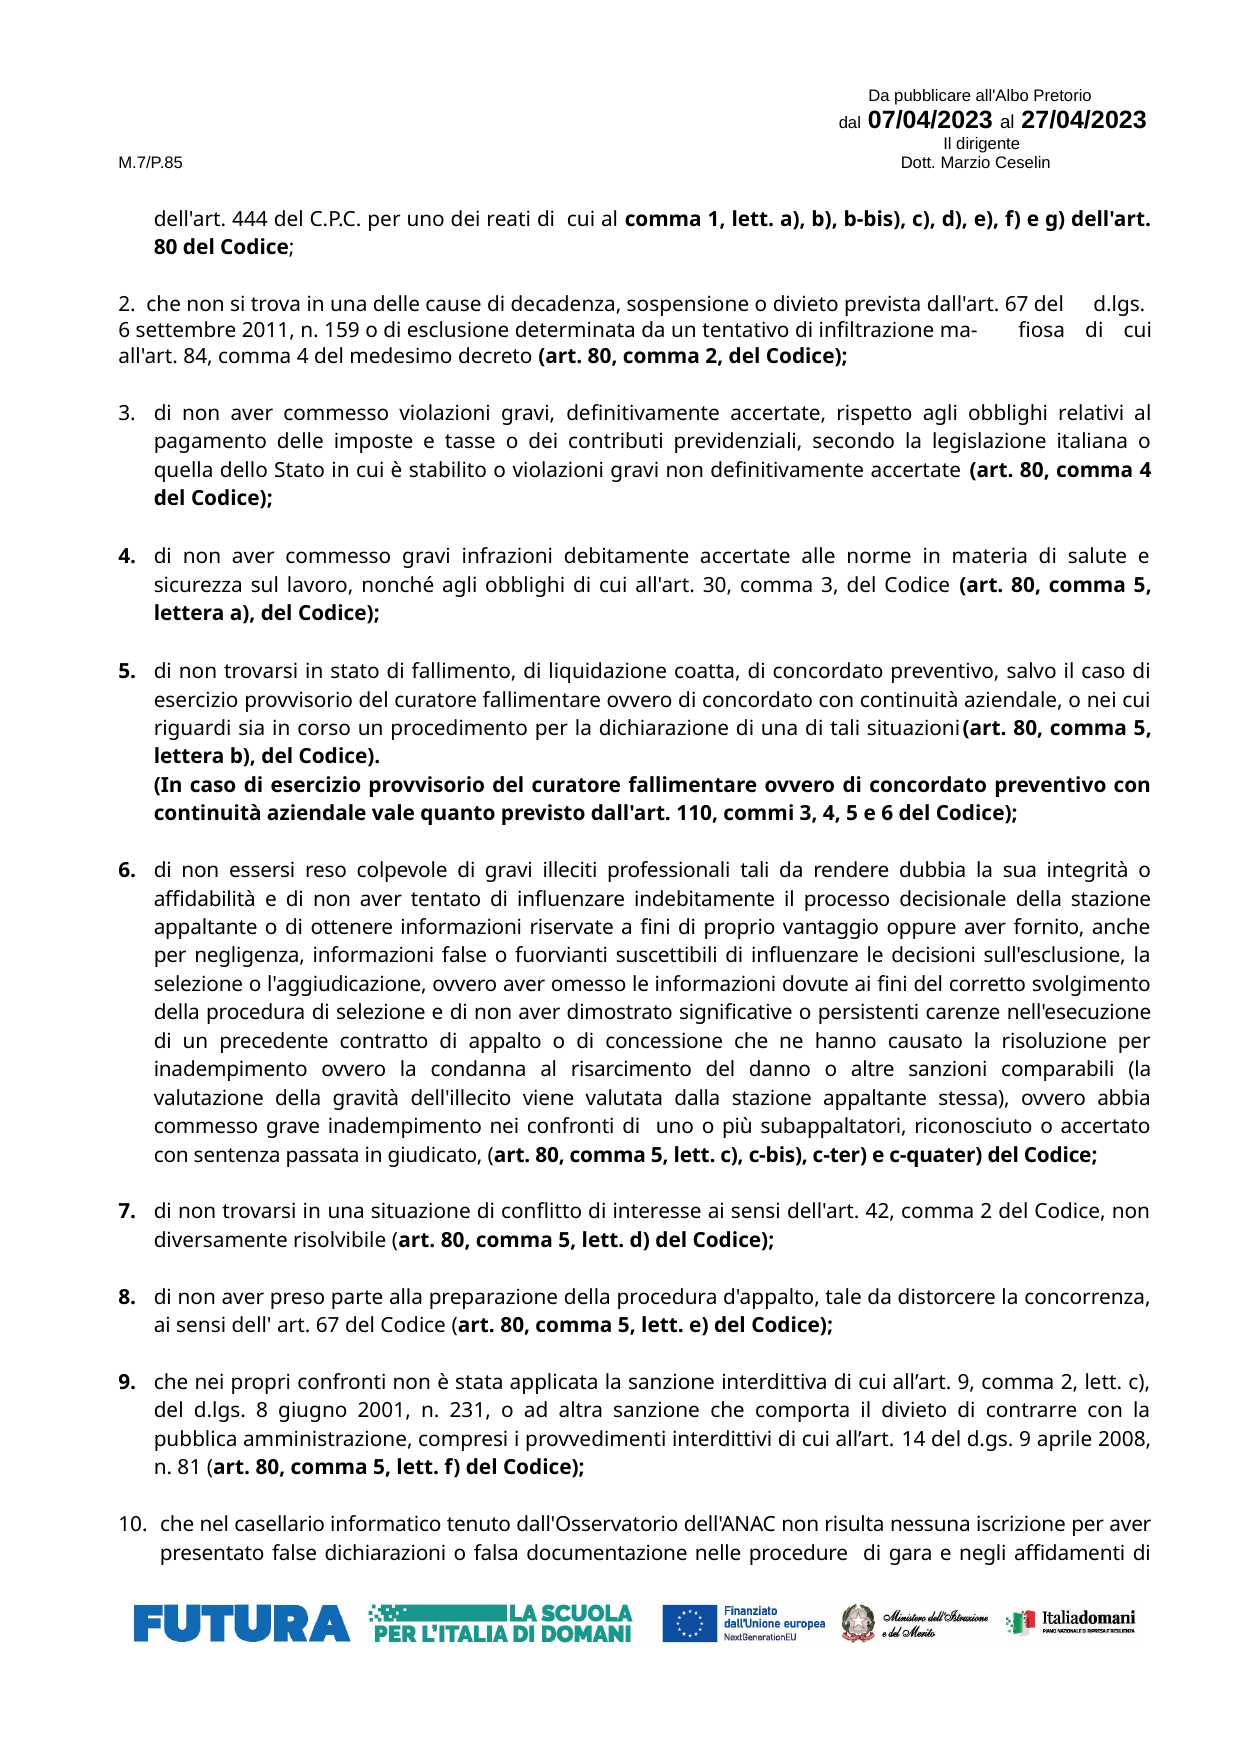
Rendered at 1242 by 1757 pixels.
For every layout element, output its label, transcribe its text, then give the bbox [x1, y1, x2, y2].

list di non trovarsi in una situazione di conflitto di interesse ai sensi dell'art. 42, comma 2 del Codice, non diversamente risolvibile (art. 80, comma 5, lett. d) del Codice); [118, 1197, 1152, 1253]
list che nei propri confronti non è stata applicata la sanzione interdittiva di cui all’art. 9, comma 2, lett. c), del d.lgs. 8 giugno 2001, n. 231, o ad altra sanzione che comporta il divieto di contrarre con la pubblica amministrazione, compresi i provvedimenti interdittivi di cui all’art. 14 del d.gs. 9 aprile 2008, n. 81 (art. 80, comma 5, lett. f) del Codice); [118, 1367, 1152, 1481]
list dell'art. 444 del C.P.C. per uno dei reati di cui al comma 1, lett. a), b), b-bis), c), d), e), f) e g) dell'art. 80 del Codice; [118, 204, 1152, 261]
list che nel casellario informatico tenuto dall'Osservatorio dell'ANAC non risulta nessuna iscrizione per aver presentato false dichiarazioni o falsa documentazione nelle procedure di gara e negli affidamenti di [118, 1509, 1152, 1566]
list di non trovarsi in stato di fallimento, di liquidazione coatta, di concordato preventivo, salvo il caso di esercizio provvisorio del curatore fallimentare ovvero di concordato con continuità aziendale, o nei cui riguardi sia in corso un procedimento per la dichiarazione di una di tali situazioni(art. 80, comma 5, lettera b), del Codice). [118, 656, 1152, 770]
list di non essersi reso colpevole di gravi illeciti professionali tali da rendere dubbia la sua integrità o affidabilità e di non aver tentato di influenzare indebitamente il processo decisionale della stazione appaltante o di ottenere informazioni riservate a fini di proprio vantaggio oppure aver fornito, anche per negligenza, informazioni false o fuorvianti suscettibili di influenzare le decisioni sull'esclusione, la selezione o l'aggiudicazione, ovvero aver omesso le informazioni dovute ai fini del corretto svolgimento della procedura di selezione e di non aver dimostrato significative o persistenti carenze nell'esecuzione di un precedente contratto di appalto o di concessione che ne hanno causato la risoluzione per inadempimento ovvero la condanna al risarcimento del danno o altre sanzioni comparabili (la valutazione della gravità dell'illecito viene valutata dalla stazione appaltante stessa), ovvero abbia commesso grave inadempimento nei confronti di uno o più subappaltatori, riconosciuto o accertato con sentenza passata in giudicato, (art. 80, comma 5, lett. c), c-bis), c-ter) e c-quater) del Codice; [118, 855, 1152, 1168]
list che non si trova in una delle cause di decadenza, sospensione o divieto prevista dall'art. 67 del d.lgs. 6 settembre 2011, n. 159 o di esclusione determinata da un tentativo di infiltrazione ma- fiosa di cui all'art. 84, comma 4 del medesimo decreto (art. 80, comma 2, del Codice); [118, 290, 1152, 369]
list (In caso di esercizio provvisorio del curatore fallimentare ovvero di concordato preventivo con continuità aziendale vale quanto previsto dall'art. 110, commi 3, 4, 5 e 6 del Codice); [118, 770, 1152, 827]
list di non aver preso parte alla preparazione della procedura d'appalto, tale da distorcere la concorrenza, ai sensi dell' art. 67 del Codice (art. 80, comma 5, lett. e) del Codice); [118, 1282, 1152, 1339]
picture [132, 1602, 1137, 1645]
list di non aver commesso violazioni gravi, definitivamente accertate, rispetto agli obblighi relativi al pagamento delle imposte e tasse o dei contributi previdenziali, secondo la legislazione italiana o quella dello Stato in cui è stabilito o violazioni gravi non definitivamente accertate (art. 80, comma 4 del Codice); [118, 398, 1152, 512]
list di non aver commesso gravi infrazioni debitamente accertate alle norme in materia di salute e sicurezza sul lavoro, nonché agli obblighi di cui all'art. 30, comma 3, del Codice (art. 80, comma 5, lettera a), del Codice); [118, 541, 1152, 627]
